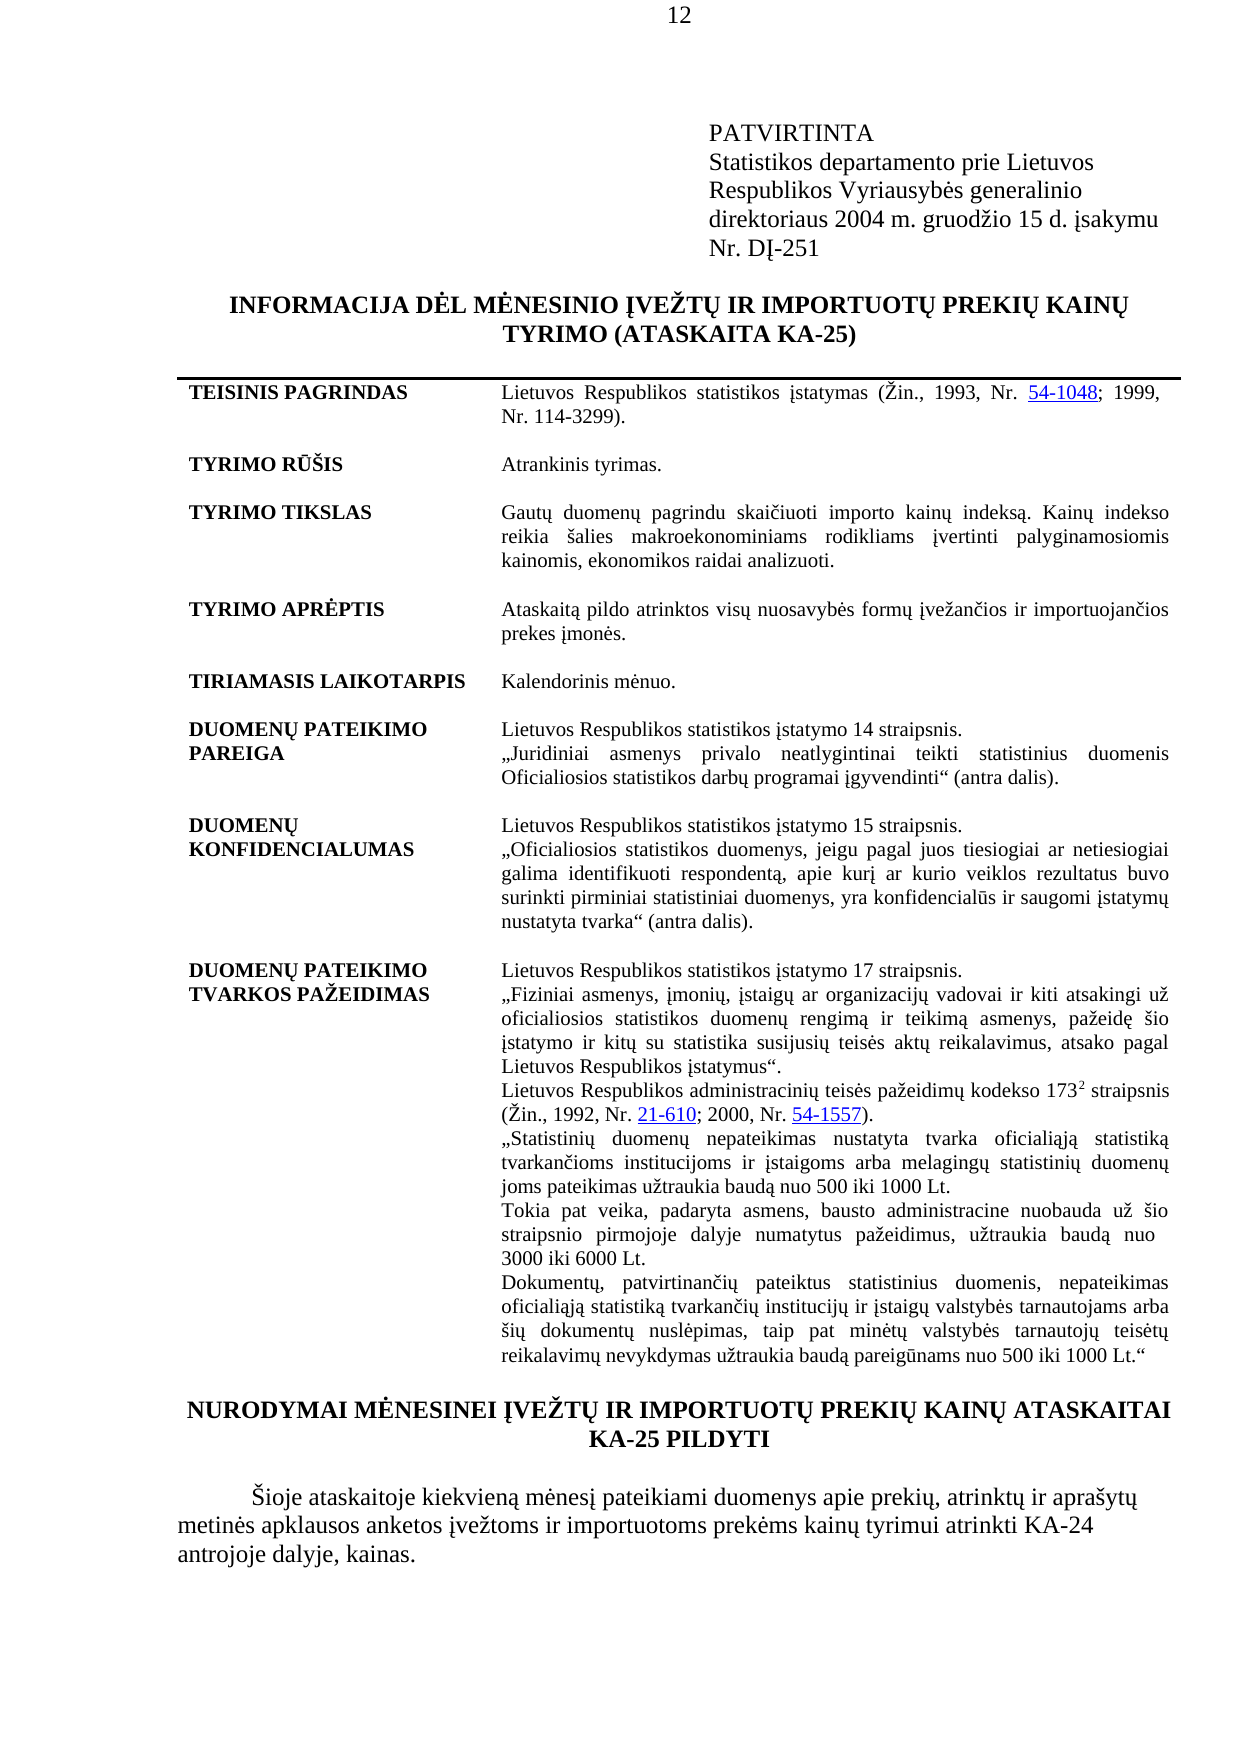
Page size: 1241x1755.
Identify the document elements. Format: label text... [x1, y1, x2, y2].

text PATVIRTINTA [177, 118, 1181, 147]
table_cell [490, 573, 1181, 597]
text direktoriaus 2004 m. gruodžio 15 d. įsakymu [177, 204, 1181, 233]
table_cell Ataskaitą pildo atrinktos visų nuosavybės formų įvežančios ir importuojančios prekes įmonės. [490, 597, 1181, 645]
text INFORMACIJA DĖL MĖNESINIO ĮVEŽTŲ IR IMPORTUOTŲ PREKIŲ KAINŲ TYRIMO (ATASKAITA KA-25) [177, 291, 1181, 348]
table_cell Lietuvos Respublikos statistikos įstatymo 15 straipsnis. „Oficialiosios statistikos duomenys, jeigu pagal juos tiesiogiai ar netiesiogiai galima identifikuoti respondentą, apie kurį ar kurio veiklos rezultatus buvo surinkti pirminiai statistiniai duomenys, yra konfidencialūs ir saugomi įstatymų nustatyta tvarka“ (antra dalis). [490, 813, 1181, 933]
table_cell Gautų duomenų pagrindu skaičiuoti importo kainų indeksą. Kainų indekso reikia šalies makroekonominiams rodikliams įvertinti palyginamosiomis kainomis, ekonomikos raidai analizuoti. [490, 500, 1181, 572]
table_cell [177, 428, 490, 452]
text NURODYMAI MĖNESINEI ĮVEŽTŲ IR IMPORTUOTŲ PREKIŲ KAINŲ ATASKAITAI KA-25 PILDYTI [177, 1395, 1181, 1453]
table_cell Atrankinis tyrimas. [490, 452, 1181, 476]
table_cell [177, 645, 490, 669]
table_header TEISINIS PAGRINDAS [177, 380, 490, 428]
table_cell [490, 789, 1181, 813]
table_cell TIRIAMASIS LAIKOTARPIS [177, 669, 490, 693]
table_cell Lietuvos Respublikos statistikos įstatymo 14 straipsnis. „Juridiniai asmenys privalo neatlygintinai teikti statistinius duomenis Oficialiosios statistikos darbų programai įgyvendinti“ (antra dalis). [490, 717, 1181, 789]
table_cell [490, 645, 1181, 669]
text Respublikos Vyriausybės generalinio [177, 176, 1181, 204]
table_cell TYRIMO TIKSLAS [177, 500, 490, 572]
table_cell [490, 934, 1181, 957]
table_cell Kalendorinis mėnuo. [490, 669, 1181, 693]
table_header Lietuvos Respublikos statistikos įstatymas (Žin., 1993, Nr. 54-1048; 1999, Nr. 114-3299). [490, 380, 1181, 428]
text Statistikos departamento prie Lietuvos [177, 147, 1181, 176]
table_cell [177, 573, 490, 597]
table_cell TYRIMO RŪŠIS [177, 452, 490, 476]
table_cell [490, 476, 1181, 500]
table_cell Lietuvos Respublikos statistikos įstatymo 17 straipsnis. „Fiziniai asmenys, įmonių, įstaigų ar organizacijų vadovai ir kiti atsakingi už oficialiosios statistikos duomenų rengimą ir teikimą asmenys, pažeidę šio įstatymo ir kitų su statistika susijusių teisės aktų reikalavimus, atsako pagal Lietuvos Respublikos įstatymus“. Lietuvos Respublikos administracinių teisės pažeidimų kodekso 1732 straipsnis (Žin., 1992, Nr. 21-610; 2000, Nr. 54-1557). „Statistinių duomenų nepateikimas nustatyta tvarka oficialiąją statistiką tvarkančioms institucijoms ir įstaigoms arba melagingų statistinių duomenų joms pateikimas užtraukia baudą nuo 500 iki 1000 Lt. Tokia pat veika, padaryta asmens, bausto administracine nuobauda už šio straipsnio pirmojoje dalyje numatytus pažeidimus, užtraukia baudą nuo 3000 iki 6000 Lt. Dokumentų, patvirtinančių pateiktus statistinius duomenis, nepateikimas oficialiąją statistiką tvarkančių institucijų ir įstaigų valstybės tarnautojams arba šių dokumentų nuslėpimas, taip pat minėtų valstybės tarnautojų teisėtų reikalavimų nevykdymas užtraukia baudą pareigūnams nuo 500 iki 1000 Lt.“ [490, 958, 1181, 1367]
table_cell [177, 693, 490, 717]
text Nr. DĮ-251 [177, 233, 1181, 262]
table_cell [490, 693, 1181, 717]
text Šioje ataskaitoje kiekvieną mėnesį pateikiami duomenys apie prekių, atrinktų ir aprašytų metinės apklausos anketos įvežtoms ir importuotoms prekėms kainų tyrimui atrinkti KA-24 antrojoje dalyje, kainas. [177, 1482, 1181, 1568]
table_cell DUOMENŲ KONFIDENCIALUMAS [177, 813, 490, 933]
table_cell [490, 428, 1181, 452]
table_cell DUOMENŲ PATEIKIMO TVARKOS PAŽEIDIMAS [177, 958, 490, 1367]
table_cell DUOMENŲ PATEIKIMO PAREIGA [177, 717, 490, 789]
table_cell [177, 789, 490, 813]
table_cell TYRIMO APRĖPTIS [177, 597, 490, 645]
table_cell [177, 934, 490, 957]
table_cell [177, 476, 490, 500]
